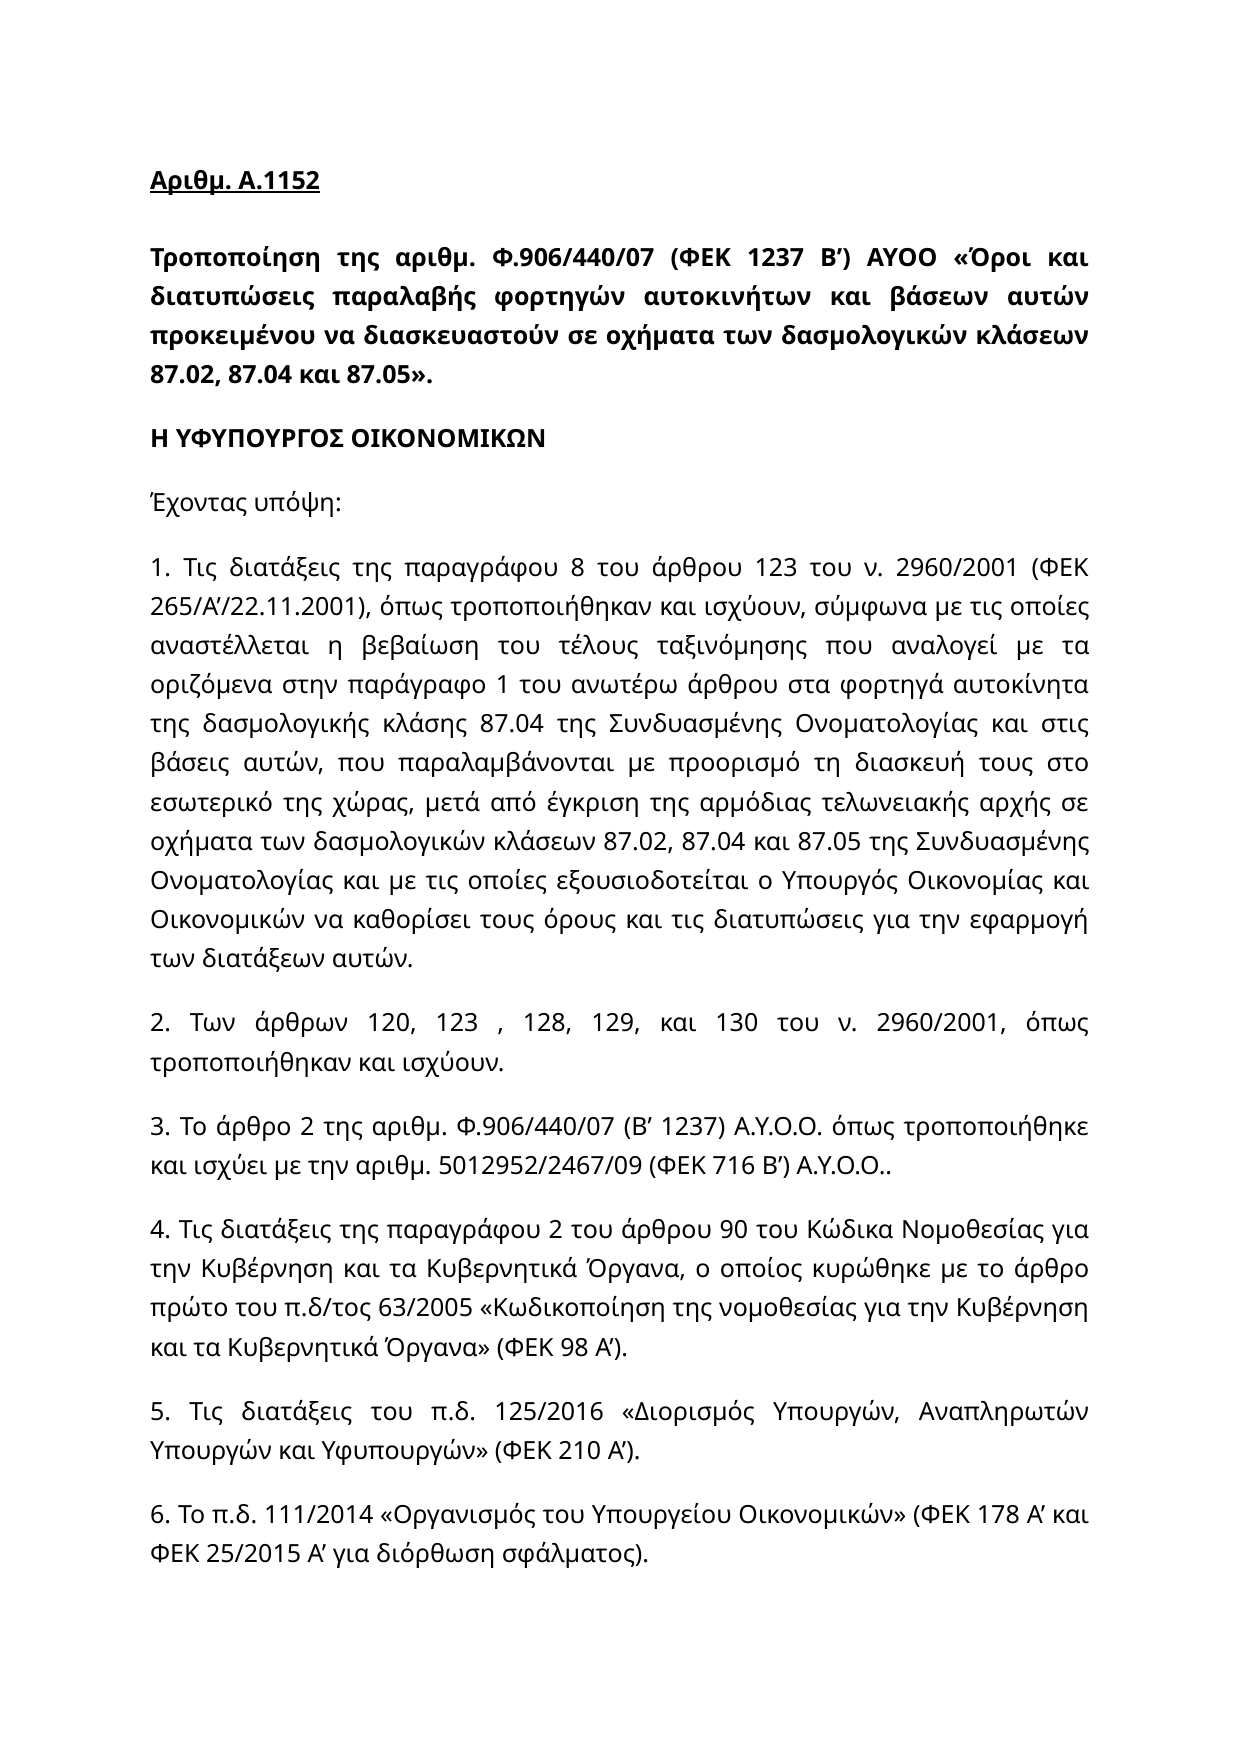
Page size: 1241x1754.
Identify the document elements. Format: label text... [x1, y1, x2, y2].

text 2. Των άρθρων 120, 123 , 128, 129, και 130 του ν. 2960/2001, όπως τροποποιήθηκαν και ισχύουν. [150, 1005, 1090, 1078]
text 6. Το π.δ. 111/2014 «Οργανισμός του Υπουργείου Οικονομικών» (ΦΕΚ 178 Α’ και ΦΕΚ 25/2015 Α’ για διόρθωση σφάλματος). [150, 1497, 1090, 1570]
text 3. Το άρθρο 2 της αριθμ. Φ.906/440/07 (Β’ 1237) Α.Υ.Ο.Ο. όπως τροποποιήθηκε και ισχύει με την αριθμ. 5012952/2467/09 (ΦΕΚ 716 Β’) Α.Υ.Ο.Ο.. [150, 1108, 1090, 1182]
text Τροποποίηση της αριθμ. Φ.906/440/07 (ΦΕΚ 1237 Β’) ΑΥΟΟ «Όροι και διατυπώσεις παραλαβής φορτηγών αυτοκινήτων και βάσεων αυτών προκειμένου να διασκευαστούν σε οχήματα των δασμολογικών κλάσεων 87.02, 87.04 και 87.05». [150, 239, 1090, 391]
text 4. Τις διατάξεις της παραγράφου 2 του άρθρου 90 του Κώδικα Νομοθεσίας για την Κυβέρνηση και τα Κυβερνητικά Όργανα, ο οποίος κυρώθηκε με το άρθρο πρώτο του π.δ/τος 63/2005 «Κωδικοποίηση της νομοθεσίας για την Κυβέρνηση και τα Κυβερνητικά Όργανα» (ΦΕΚ 98 Α’). [150, 1212, 1090, 1363]
text Η ΥΦΥΠΟΥΡΓΟΣ ΟΙΚΟΝΟΜΙΚΩΝ [150, 421, 1090, 455]
text 1. Τις διατάξεις της παραγράφου 8 του άρθρου 123 του ν. 2960/2001 (ΦΕΚ 265/Α’/22.11.2001), όπως τροποποιήθηκαν και ισχύουν, σύμφωνα με τις οποίες αναστέλλεται η βεβαίωση του τέλους ταξινόμησης που αναλογεί με τα οριζόμενα στην παράγραφο 1 του ανωτέρω άρθρου στα φορτηγά αυτοκίνητα της δασμολογικής κλάσης 87.04 της Συνδυασμένης Ονοματολογίας και στις βάσεις αυτών, που παραλαμβάνονται με προορισμό τη διασκευή τους στο εσωτερικό της χώρας, μετά από έγκριση της αρμόδιας τελωνειακής αρχής σε οχήματα των δασμολογικών κλάσεων 87.02, 87.04 και 87.05 της Συνδυασμένης Ονοματολογίας και με τις οποίες εξουσιοδοτείται ο Υπουργός Οικονομίας και Οικονομικών να καθορίσει τους όρους και τις διατυπώσεις για την εφαρμογή των διατάξεων αυτών. [150, 549, 1090, 975]
text 5. Τις διατάξεις του π.δ. 125/2016 «Διορισμός Υπουργών, Αναπληρωτών Υπουργών και Υφυπουργών» (ΦΕΚ 210 Α’). [150, 1393, 1090, 1467]
title Αριθμ. Α.1152 [150, 162, 1090, 197]
text Έχοντας υπόψη: [150, 485, 1090, 519]
